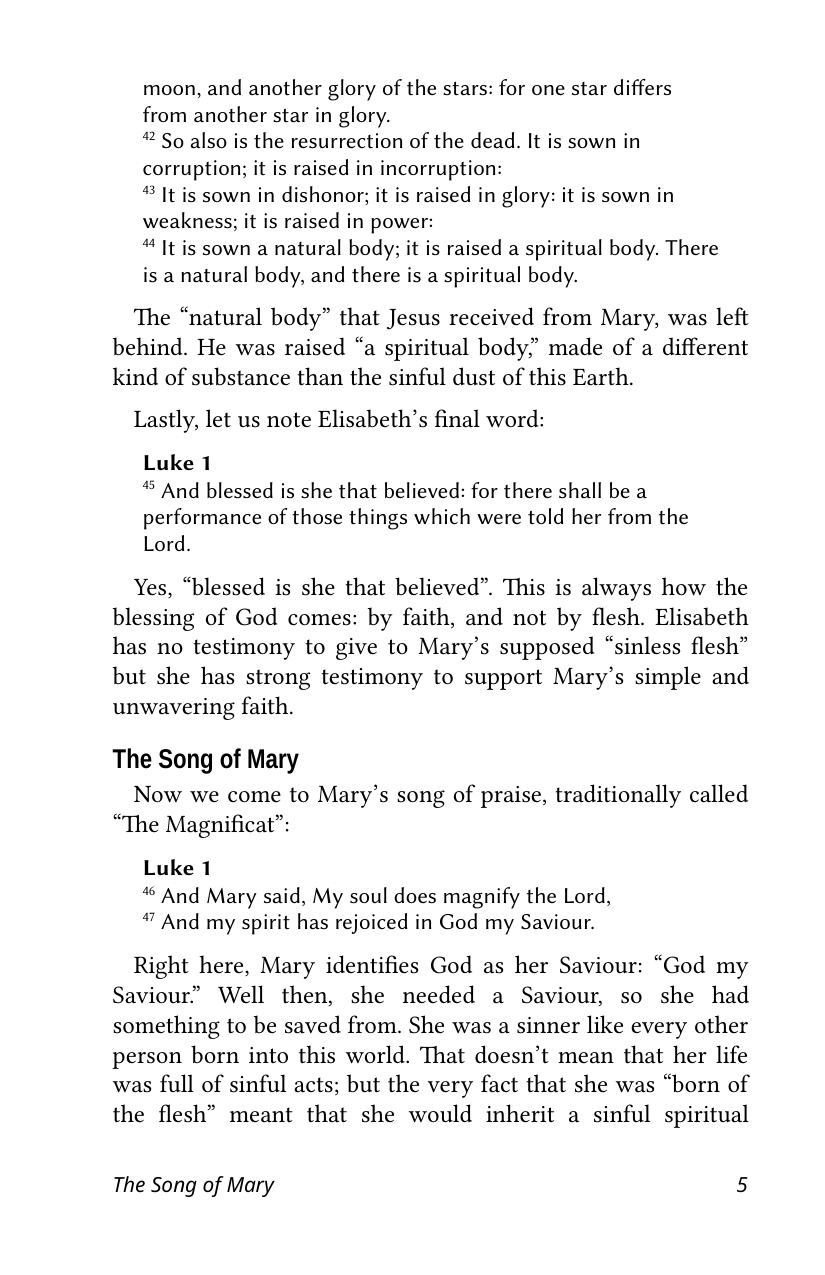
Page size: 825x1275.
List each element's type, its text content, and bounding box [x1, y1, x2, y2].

text 46 And Mary said, My soul does magnify the Lord, [142, 883, 720, 909]
text 47 And my spirit has rejoiced in God my Saviour. [142, 909, 720, 935]
text 44 It is sown a natural body; it is raised a spiritual body. There is a natural body, and there is a spiritual body. [142, 235, 720, 288]
text Now we come to Mary’s song of praise, traditionally called “The Magnificat”: [112, 780, 750, 839]
text 43 It is sown in dishonor; it is raised in glory: it is sown in weakness; it is raised in power: [142, 182, 720, 234]
text 45 And blessed is she that believed: for there shall be a performance of those things which were told her from the Lord. [142, 478, 720, 557]
text moon, and another glory of the stars: for one star differs from another star in glory. [142, 75, 720, 128]
text Luke 1 [142, 450, 750, 476]
text 42 So also is the resurrection of the dead. It is sown in corruption; it is raised in incorruption: [142, 128, 720, 181]
text The “natural body” that Jesus received from Mary, was left behind. He was raised “a spiritual body,” made of a different kind of substance than the sinful dust of this Earth. [112, 303, 750, 392]
text Yes, “blessed is she that believed”. This is always how the blessing of God comes: by faith, and not by flesh. Elisabeth has no testimony to give to Mary’s supposed “sinless flesh” but she has strong testimony to support Mary’s simple and unwavering faith. [112, 573, 750, 721]
text Lastly, let us note Elisabeth’s final word: [112, 405, 750, 434]
text Luke 1 [142, 855, 750, 881]
subtitle The Song of Mary [112, 743, 750, 774]
text Right here, Mary identifies God as her Saviour: “God my Saviour.” Well then, she needed a Saviour, so she had something to be saved from. She was a sinner like every other person born into this world. That doesn’t mean that her life was full of sinful acts; but the very fact that she was “born of the flesh” meant that she would inherit a sinful spiritual [112, 951, 750, 1129]
